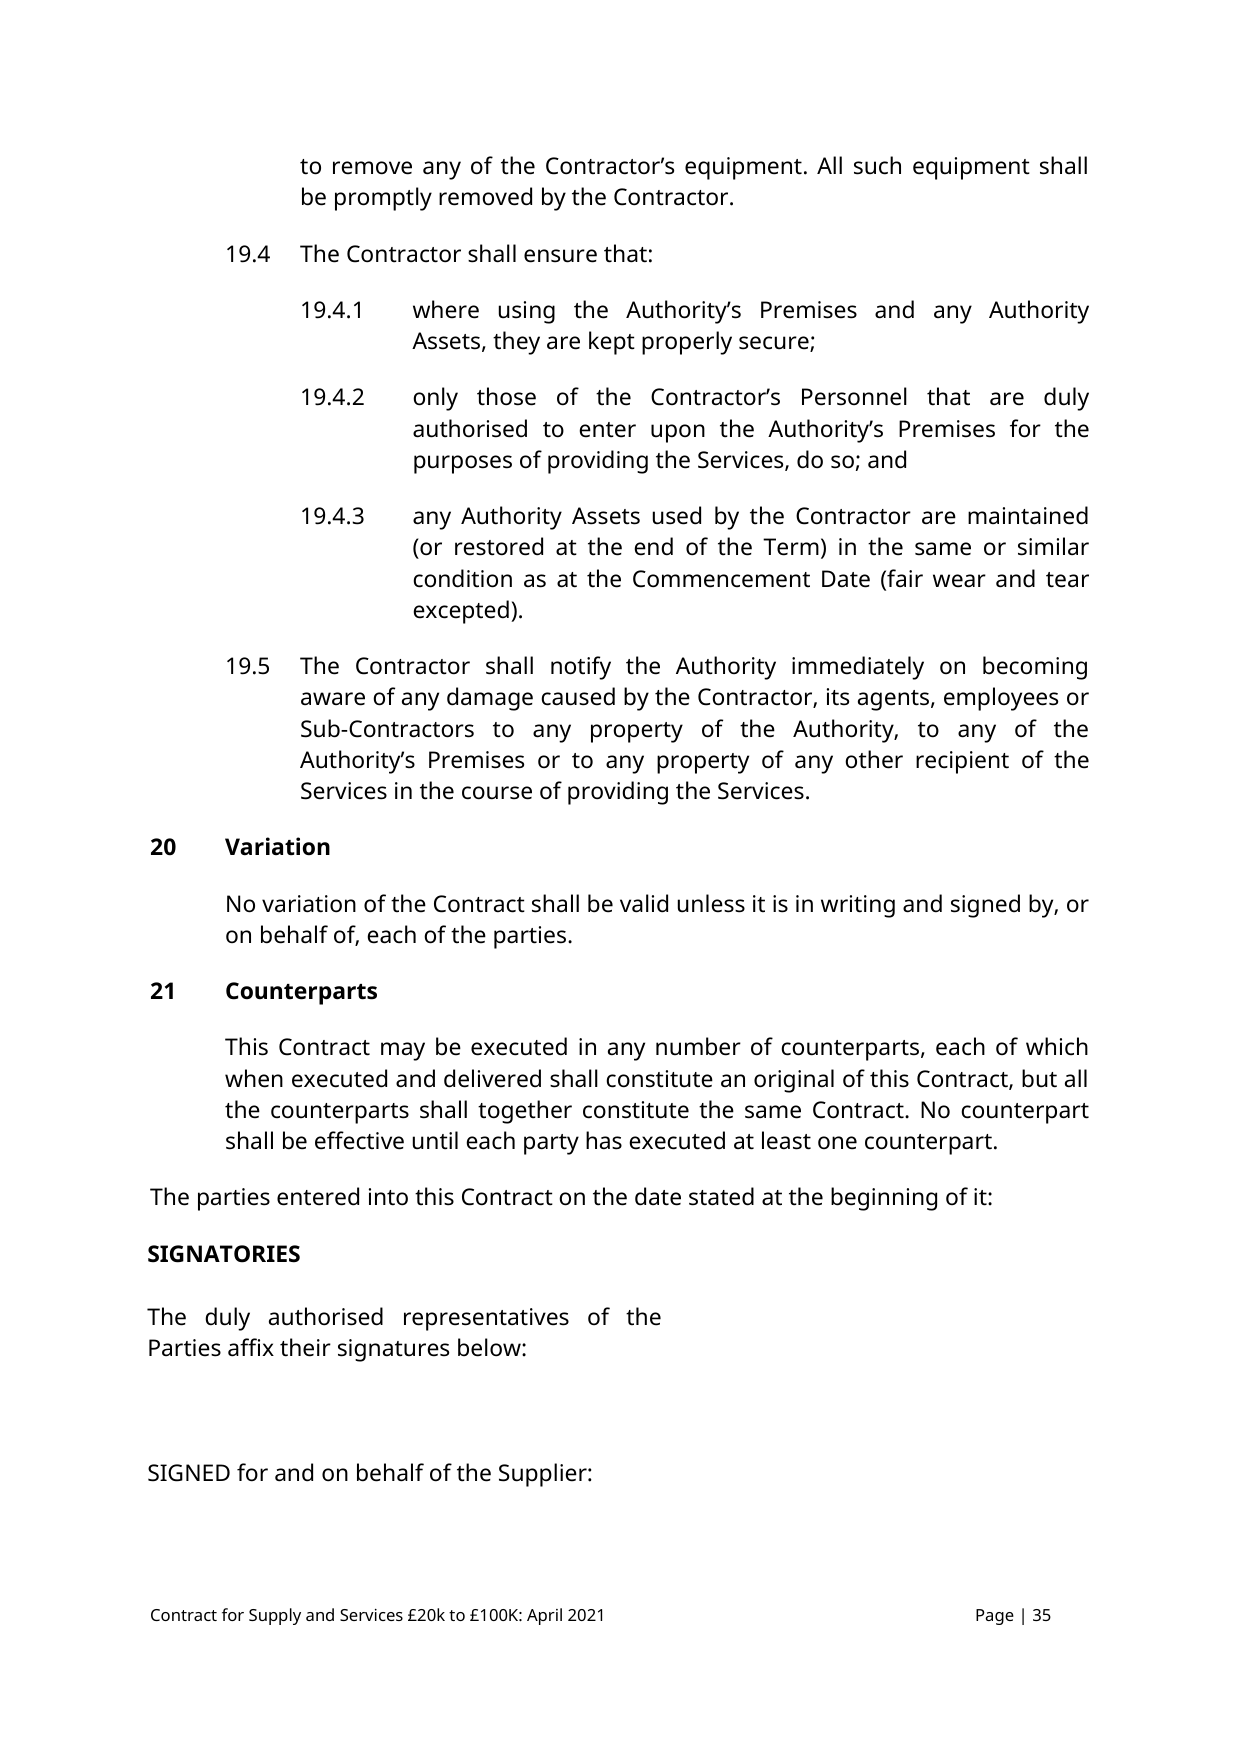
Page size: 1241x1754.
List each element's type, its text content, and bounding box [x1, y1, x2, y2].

list The Contractor shall notify the Authority immediately on becoming aware of any damage caused by the Contractor, its agents, employees or Sub-Contractors to any property of the Authority, to any of the Authority’s Premises or to any property of any other recipient of the Services in the course of providing the Services. [225, 650, 1090, 806]
table_header [342, 1394, 636, 1426]
table_header SIGNATORIES The duly authorised representatives of the Parties affix their signatures below: SIGNED for and on behalf of the Supplier: [135, 1238, 674, 1582]
text This Contract may be executed in any number of counterparts, each of which when executed and delivered shall constitute an original of this Contract, but all the counterparts shall together constitute the same Contract. No counterpart shall be effective until each party has executed at least one counterpart. [225, 1031, 1090, 1156]
table_cell [158, 1426, 342, 1457]
text The parties entered into this Contract on the date stated at the beginning of it: [150, 1181, 1090, 1212]
table_cell [342, 1426, 636, 1457]
table_header [158, 1394, 342, 1426]
subtitle No variation of the Contract shall be valid unless it is in writing and signed by, or on behalf of, each of the parties. [225, 887, 1090, 950]
table_header [704, 1238, 1090, 1582]
list Counterparts [150, 975, 1090, 1006]
table_header [674, 1238, 704, 1582]
list any Authority Assets used by the Contractor are maintained (or restored at the end of the Term) in the same or similar condition as at the Commencement Date (fair wear and tear excepted). [300, 500, 1090, 625]
list where using the Authority’s Premises and any Authority Assets, they are kept properly secure; [300, 294, 1090, 356]
list only those of the Contractor’s Personnel that are duly authorised to enter upon the Authority’s Premises for the purposes of providing the Services, do so; and [300, 381, 1090, 475]
list Subject to the requirements of clause 32, in the event of the expiry or termination of the Contract, the Authority shall on reasonable notice provide the Contractor with such access as the Contractor reasonably requires to the Authority’s Premises to remove any of the Contractor’s equipment. All such equipment shall be promptly removed by the Contractor. [225, 150, 1090, 212]
list Variation [150, 831, 1090, 862]
list The Contractor shall ensure that: [225, 237, 1090, 269]
